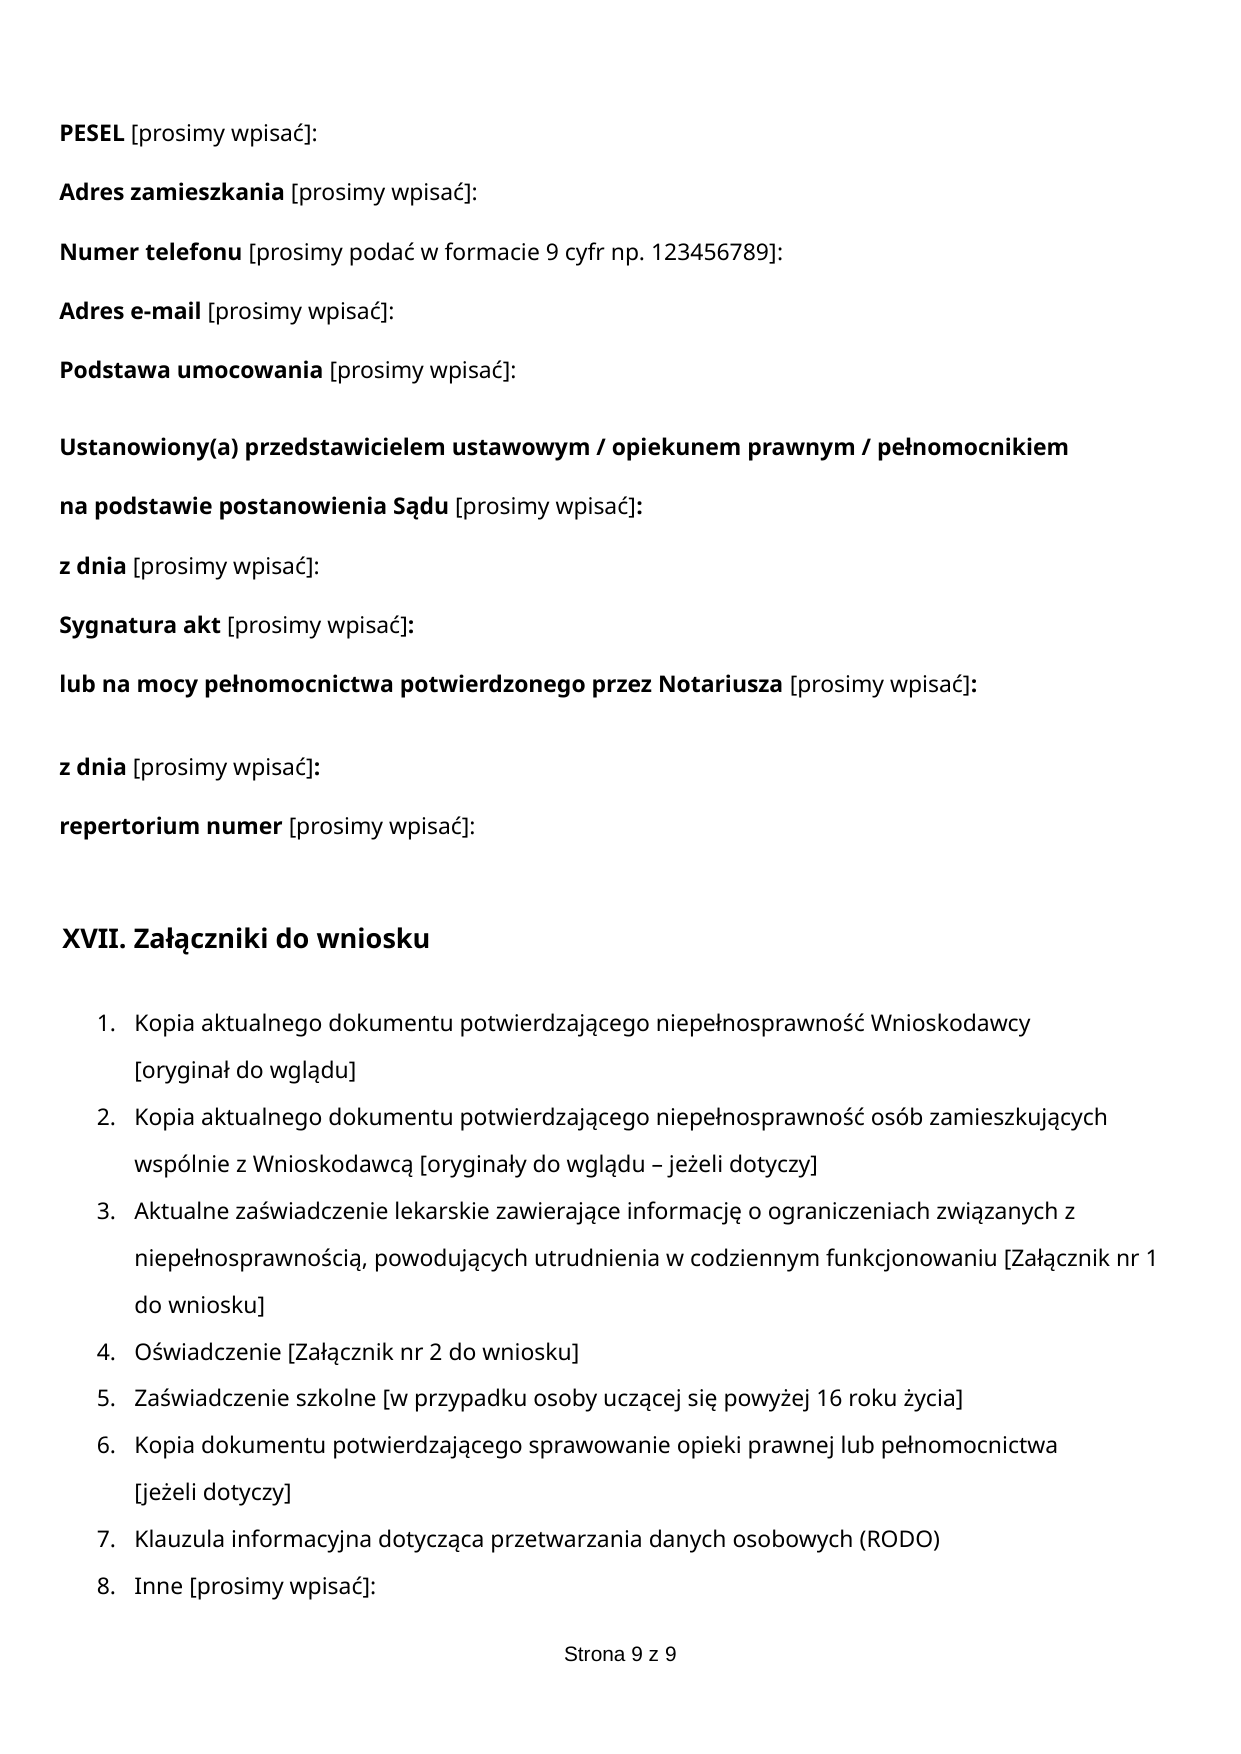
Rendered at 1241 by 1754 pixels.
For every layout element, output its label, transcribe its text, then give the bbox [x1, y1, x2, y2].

text PESEL [prosimy wpisać]: [59, 117, 1181, 148]
list Zaświadczenie szkolne [w przypadku osoby uczącej się powyżej 16 roku życia] [97, 1382, 1181, 1413]
text Podstawa umocowania [prosimy wpisać]: [59, 354, 1181, 386]
text Ustanowiony(a) przedstawicielem ustawowym / opiekunem prawnym / pełnomocnikiem [59, 431, 1181, 462]
list Kopia aktualnego dokumentu potwierdzającego niepełnosprawność osób zamieszkujących wspólnie z Wnioskodawcą [oryginały do wglądu – jeżeli dotyczy] [97, 1101, 1181, 1179]
list Kopia aktualnego dokumentu potwierdzającego niepełnosprawność Wnioskodawcy [oryginał do wglądu] [97, 1007, 1181, 1085]
text Adres zamieszkania [prosimy wpisać]: [59, 176, 1181, 208]
list Oświadczenie [Załącznik nr 2 do wniosku] [97, 1335, 1181, 1367]
list Aktualne zaświadczenie lekarskie zawierające informację o ograniczeniach związanych z niepełnosprawnością, powodujących utrudnienia w codziennym funkcjonowaniu [Załącznik nr 1 do wniosku] [97, 1195, 1181, 1320]
list Kopia dokumentu potwierdzającego sprawowanie opieki prawnej lub pełnomocnictwa [jeżeli dotyczy] [97, 1429, 1181, 1507]
text repertorium numer [prosimy wpisać]: [59, 810, 1181, 841]
text Numer telefonu [prosimy podać w formacie 9 cyfr np. 123456789]: [59, 236, 1181, 267]
list Klauzula informacyjna dotycząca przetwarzania danych osobowych (RODO) [97, 1523, 1181, 1554]
list Inne [prosimy wpisać]: [97, 1570, 1181, 1601]
text Sygnatura akt [prosimy wpisać]: [59, 609, 1181, 640]
text lub na mocy pełnomocnictwa potwierdzonego przez Notariusza [prosimy wpisać]: [59, 668, 1181, 699]
text z dnia [prosimy wpisać]: [59, 751, 1181, 782]
text Adres e-mail [prosimy wpisać]: [59, 295, 1181, 326]
subtitle Załączniki do wniosku [59, 917, 1181, 959]
text z dnia [prosimy wpisać]: [59, 549, 1181, 581]
text na podstawie postanowienia Sądu [prosimy wpisać]: [59, 490, 1181, 521]
